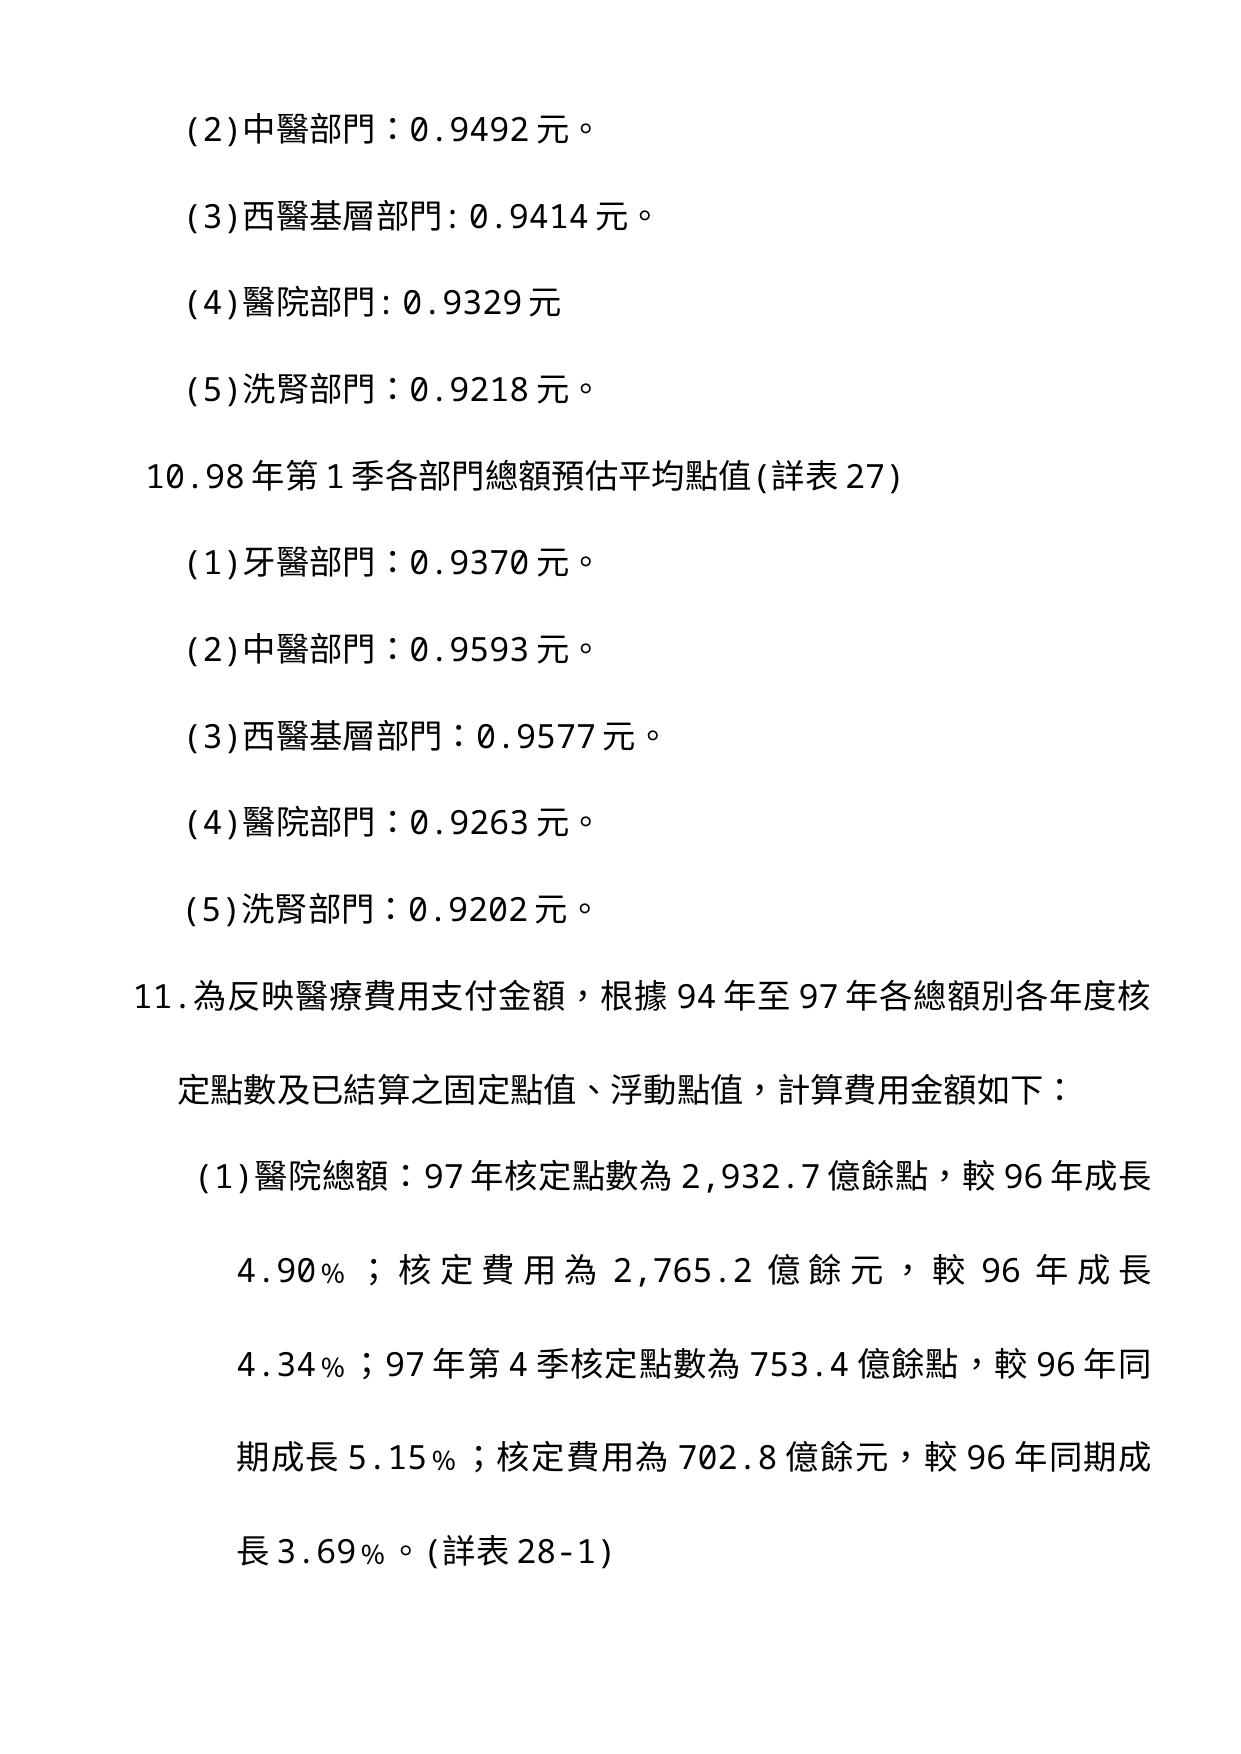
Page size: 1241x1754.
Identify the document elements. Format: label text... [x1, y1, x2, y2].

text (4)醫院部門：0.9263元。 [182, 779, 1152, 841]
text (2)中醫部門：0.9492元。 [182, 85, 1152, 148]
text (3)西醫基層部門：0.9577元。 [182, 692, 1152, 754]
text (1)牙醫部門：0.9370元。 [182, 519, 1152, 581]
text (2)中醫部門：0.9593元。 [182, 605, 1152, 668]
text (1)醫院總額：97年核定點數為2,932.7億餘點，較96年成長4.90﹪；核定費用為2,765.2億餘元，較96年成長4.34﹪；97年第4季核定點數為753.4億餘點，較96年同期成長5.15﹪；核定費用為702.8億餘元，較96年同期成長3.69﹪。(詳表28-1) [132, 1132, 1152, 1570]
text (3)西醫基層部門: 0.9414元。 [182, 172, 1207, 234]
text (5)洗腎部門：0.9218元。 [182, 345, 1152, 408]
text 10.98年第1季各部門總額預估平均點值(詳表27) [145, 432, 1152, 494]
text (4)醫院部門: 0.9329元 [182, 259, 1152, 321]
text 11.為反映醫療費用支付金額，根據94年至97年各總額別各年度核定點數及已結算之固定點值、浮動點值，計算費用金額如下： [132, 952, 1152, 1108]
text (5)洗腎部門：0.9202元。 [181, 865, 1152, 928]
